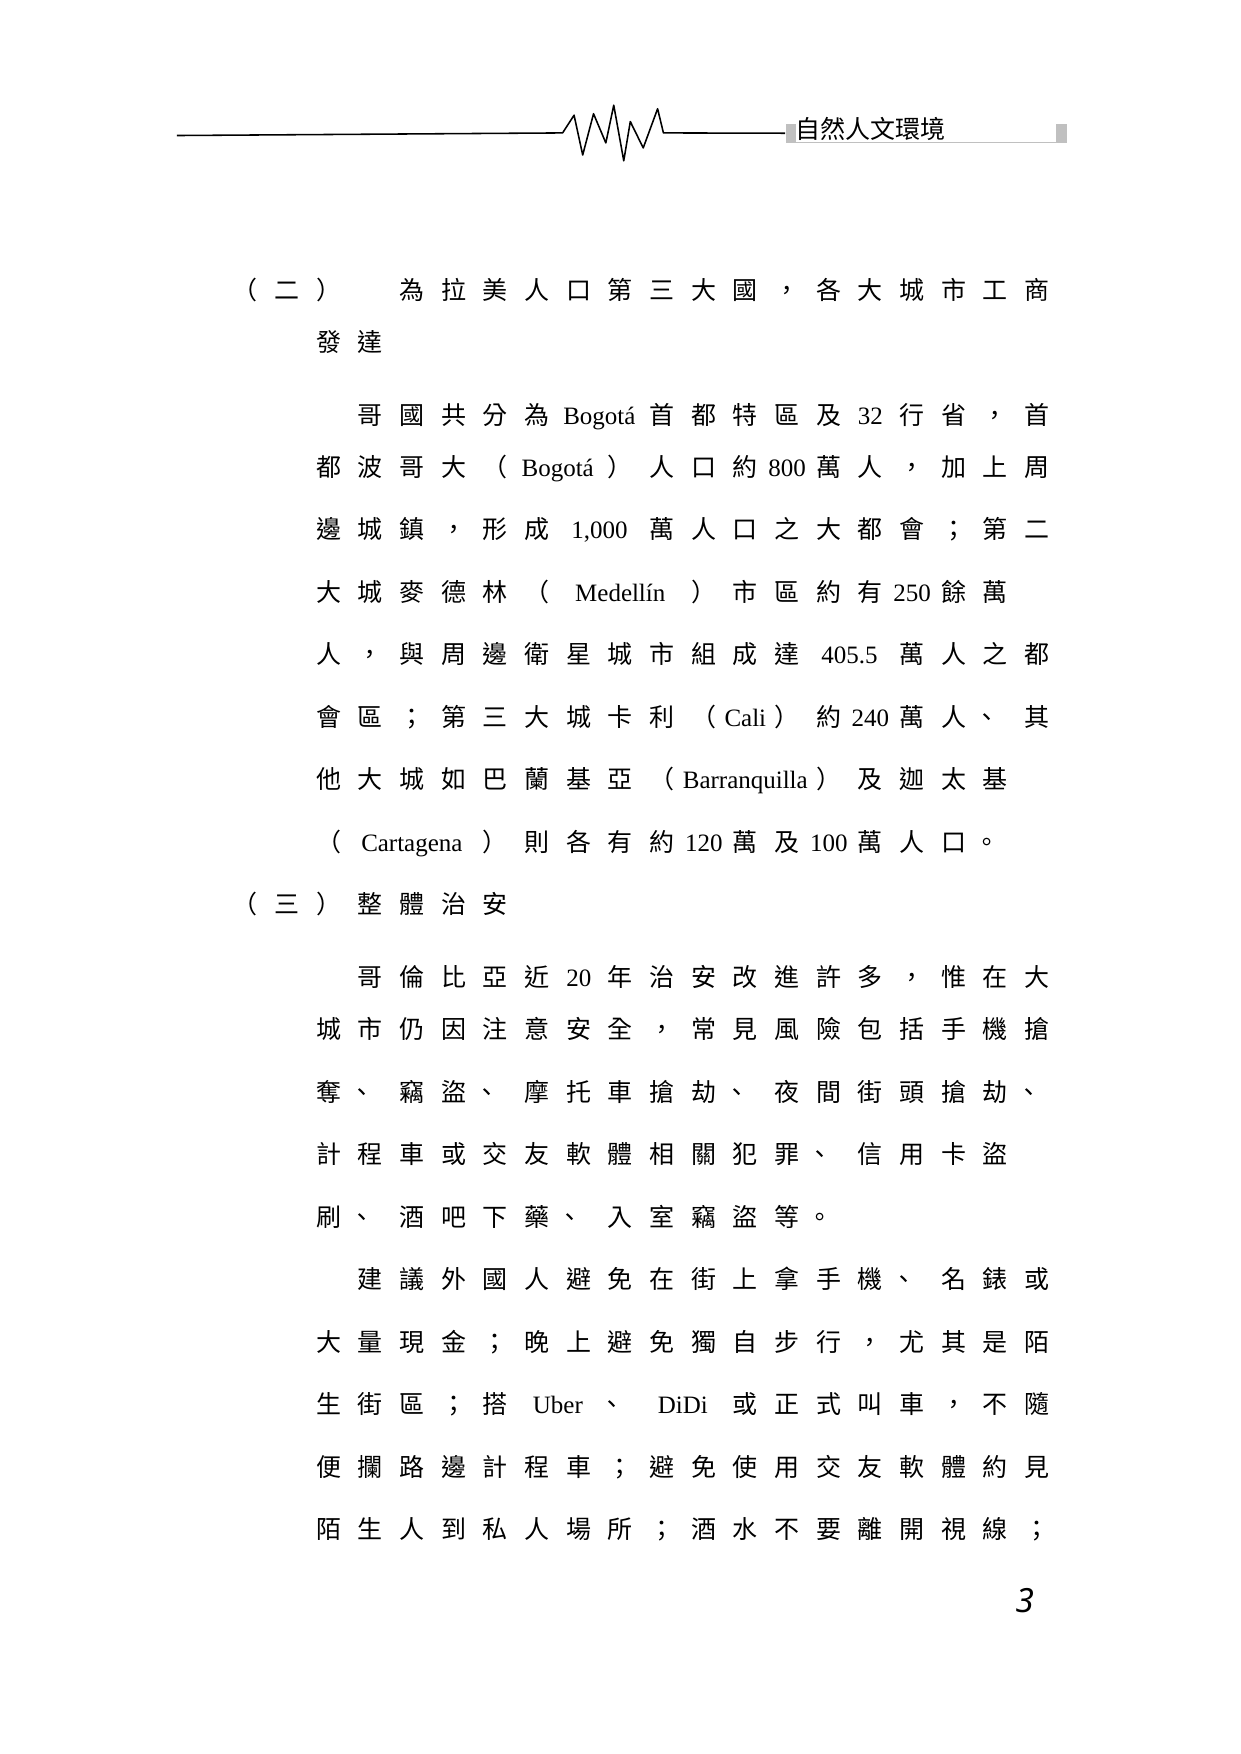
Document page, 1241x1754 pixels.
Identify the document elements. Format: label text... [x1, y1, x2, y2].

text 哥國共分為Bogotá首都特區及32行省，首都波哥大（Bogotá）人口約800萬人，加上周邊城鎮，形成1,000萬人口之大都會；第二大城麥德林（Medellín）市區約有250餘萬人，與周邊衛星城市組成達405.5萬人之都會區；第三大城卡利（Cali）約240萬人、其他大城如巴蘭基亞（Barranquilla）及迦太基（Cartagena）則各有約120萬及100萬人口。 [281, 361, 1058, 861]
text （二） 為拉美人口第三大國，各大城市工商發達 [207, 236, 1058, 361]
text （三）整體治安 [207, 861, 1058, 924]
text 哥倫比亞近20年治安改進許多，惟在大城市仍因注意安全，常見風險包括手機搶奪、竊盜、摩托車搶劫、夜間街頭搶劫、計程車或交友軟體相關犯罪、信用卡盜刷、酒吧下藥、入室竊盜等。 [281, 924, 1058, 1236]
text 建議外國人避免在街上拿手機、名錶或大量現金；晚上避免獨自步行，尤其是陌生街區；搭Uber、DiDi或正式叫車，不隨便攔路邊計程車；避免使用交友軟體約見陌生人到私人場所；酒水不要離開視線； [281, 1236, 1058, 1549]
